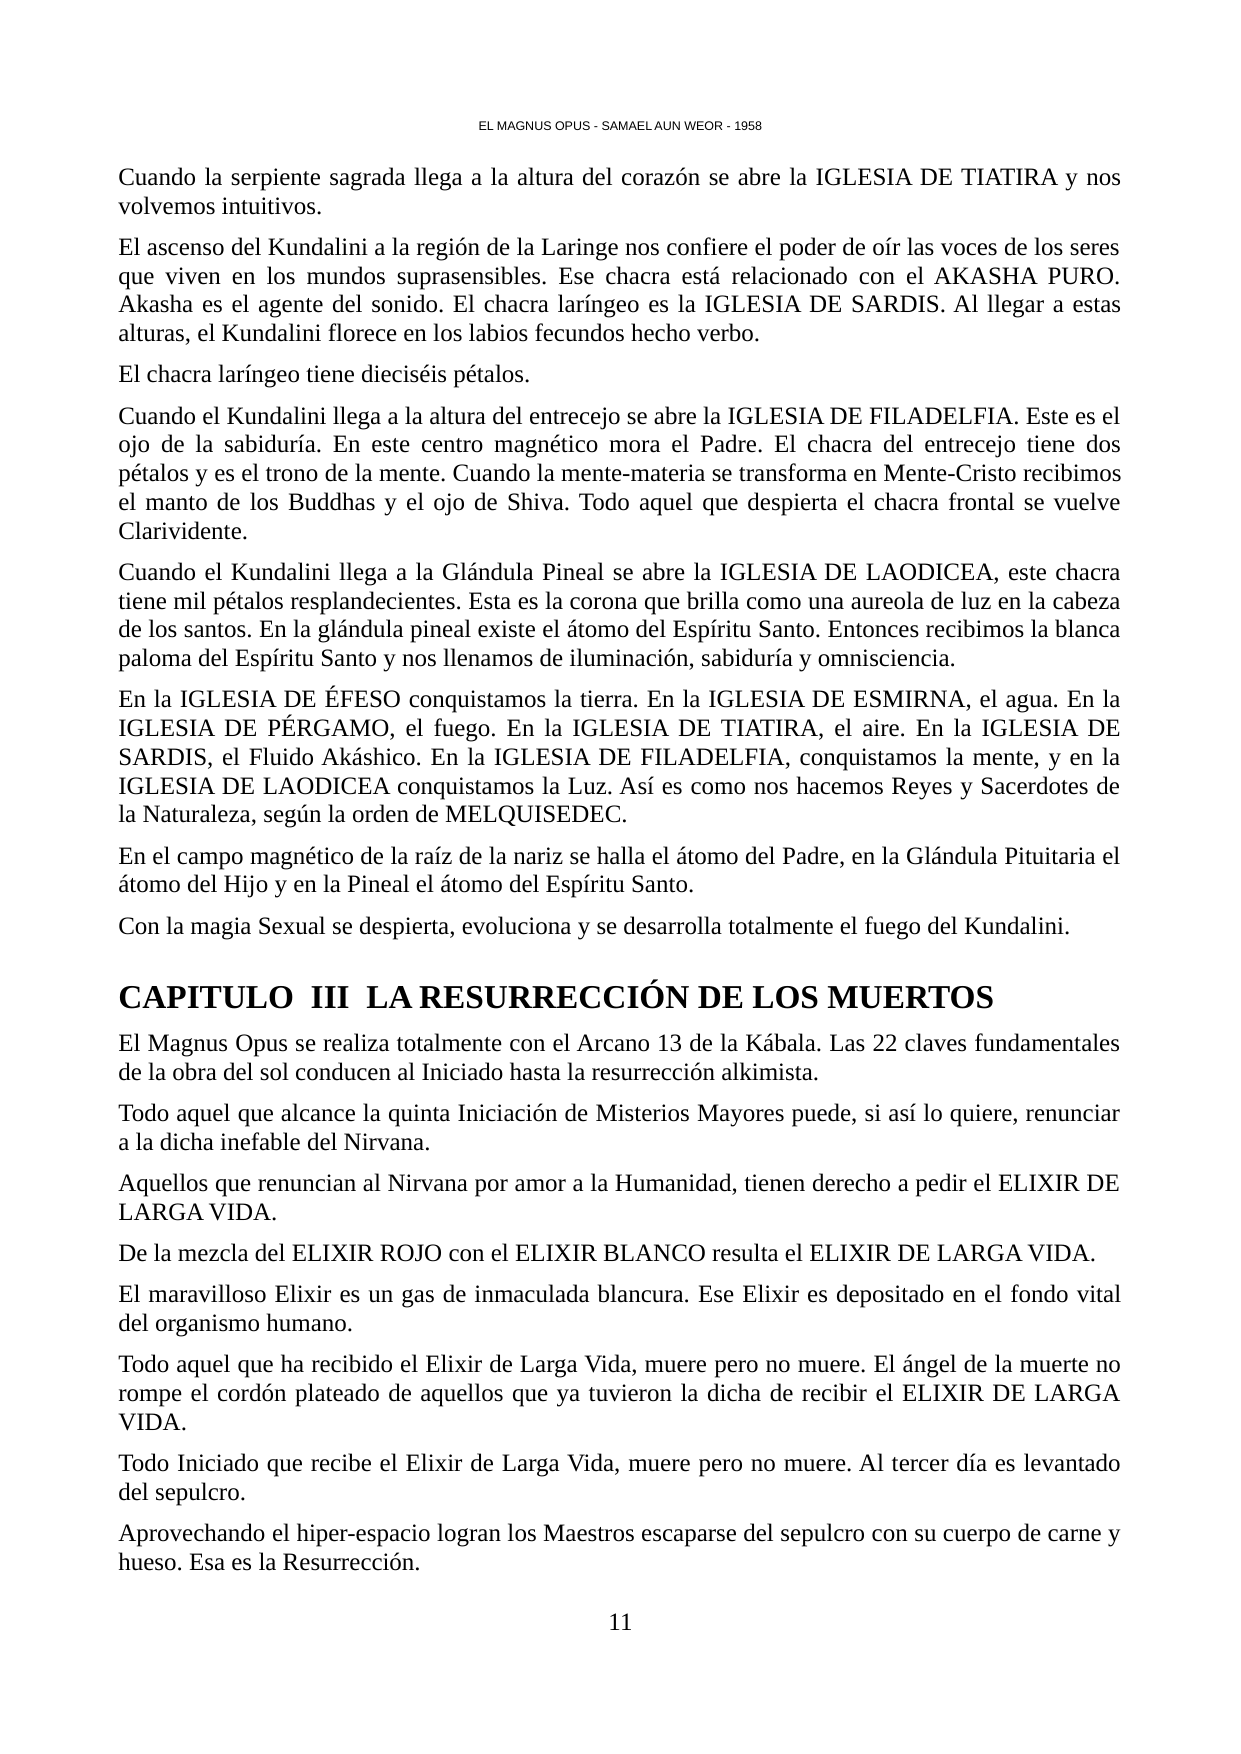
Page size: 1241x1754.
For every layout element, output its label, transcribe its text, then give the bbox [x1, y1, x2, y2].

subtitle CAPITULO III LA RESURRECCIÓN DE LOS MUERTOS [118, 977, 1122, 1015]
text Todo aquel que ha recibido el Elixir de Larga Vida, muere pero no muere. El ángel de la muerte no rompe el cordón plateado de aquellos que ya tuvieron la dicha de recibir el ELIXIR DE LARGA VIDA. [118, 1349, 1122, 1435]
text Todo aquel que alcance la quinta Iniciación de Misterios Mayores puede, si así lo quiere, renunciar a la dicha inefable del Nirvana. [118, 1098, 1122, 1155]
text Cuando el Kundalini llega a la Glándula Pineal se abre la IGLESIA DE LAODICEA, este chacra tiene mil pétalos resplandecientes. Esta es la corona que brilla como una aureola de luz en la cabeza de los santos. En la glándula pineal existe el átomo del Espíritu Santo. Entonces recibimos la blanca paloma del Espíritu Santo y nos llenamos de iluminación, sabiduría y omnisciencia. [118, 557, 1122, 672]
text El maravilloso Elixir es un gas de inmaculada blancura. Ese Elixir es depositado en el fondo vital del organismo humano. [118, 1279, 1122, 1337]
text El chacra laríngeo tiene dieciséis pétalos. [118, 359, 1122, 388]
text Con la magia Sexual se despierta, evoluciona y se desarrolla totalmente el fuego del Kundalini. [118, 911, 1122, 939]
text Cuando la serpiente sagrada llega a la altura del corazón se abre la IGLESIA DE TIATIRA y nos volvemos intuitivos. [118, 162, 1122, 219]
text En la IGLESIA DE ÉFESO conquistamos la tierra. En la IGLESIA DE ESMIRNA, el agua. En la IGLESIA DE PÉRGAMO, el fuego. En la IGLESIA DE TIATIRA, el aire. En la IGLESIA DE SARDIS, el Fluido Akáshico. En la IGLESIA DE FILADELFIA, conquistamos la mente, y en la IGLESIA DE LAODICEA conquistamos la Luz. Así es como nos hacemos Reyes y Sacerdotes de la Naturaleza, según la orden de MELQUISEDEC. [118, 684, 1122, 828]
text En el campo magnético de la raíz de la nariz se halla el átomo del Padre, en la Glándula Pituitaria el átomo del Hijo y en la Pineal el átomo del Espíritu Santo. [118, 841, 1122, 898]
text De la mezcla del ELIXIR ROJO con el ELIXIR BLANCO resulta el ELIXIR DE LARGA VIDA. [118, 1238, 1122, 1267]
text Cuando el Kundalini llega a la altura del entrecejo se abre la IGLESIA DE FILADELFIA. Este es el ojo de la sabiduría. En este centro magnético mora el Padre. El chacra del entrecejo tiene dos pétalos y es el trono de la mente. Cuando la mente-materia se transforma en Mente-Cristo recibimos el manto de los Buddhas y el ojo de Shiva. Todo aquel que despierta el chacra frontal se vuelve Clarividente. [118, 401, 1122, 544]
text Todo Iniciado que recibe el Elixir de Larga Vida, muere pero no muere. Al tercer día es levantado del sepulcro. [118, 1448, 1122, 1505]
text Aprovechando el hiper-espacio logran los Maestros escaparse del sepulcro con su cuerpo de carne y hueso. Esa es la Resurrección. [118, 1518, 1122, 1575]
text El ascenso del Kundalini a la región de la Laringe nos confiere el poder de oír las voces de los seres que viven en los mundos suprasensibles. Ese chacra está relacionado con el AKASHA PURO. Akasha es el agente del sonido. El chacra laríngeo es la IGLESIA DE SARDIS. Al llegar a estas alturas, el Kundalini florece en los labios fecundos hecho verbo. [118, 232, 1122, 347]
text Aquellos que renuncian al Nirvana por amor a la Humanidad, tienen derecho a pedir el ELIXIR DE LARGA VIDA. [118, 1168, 1122, 1225]
text El Magnus Opus se realiza totalmente con el Arcano 13 de la Kábala. Las 22 claves fundamentales de la obra del sol conducen al Iniciado hasta la resurrección alkimista. [118, 1028, 1122, 1085]
